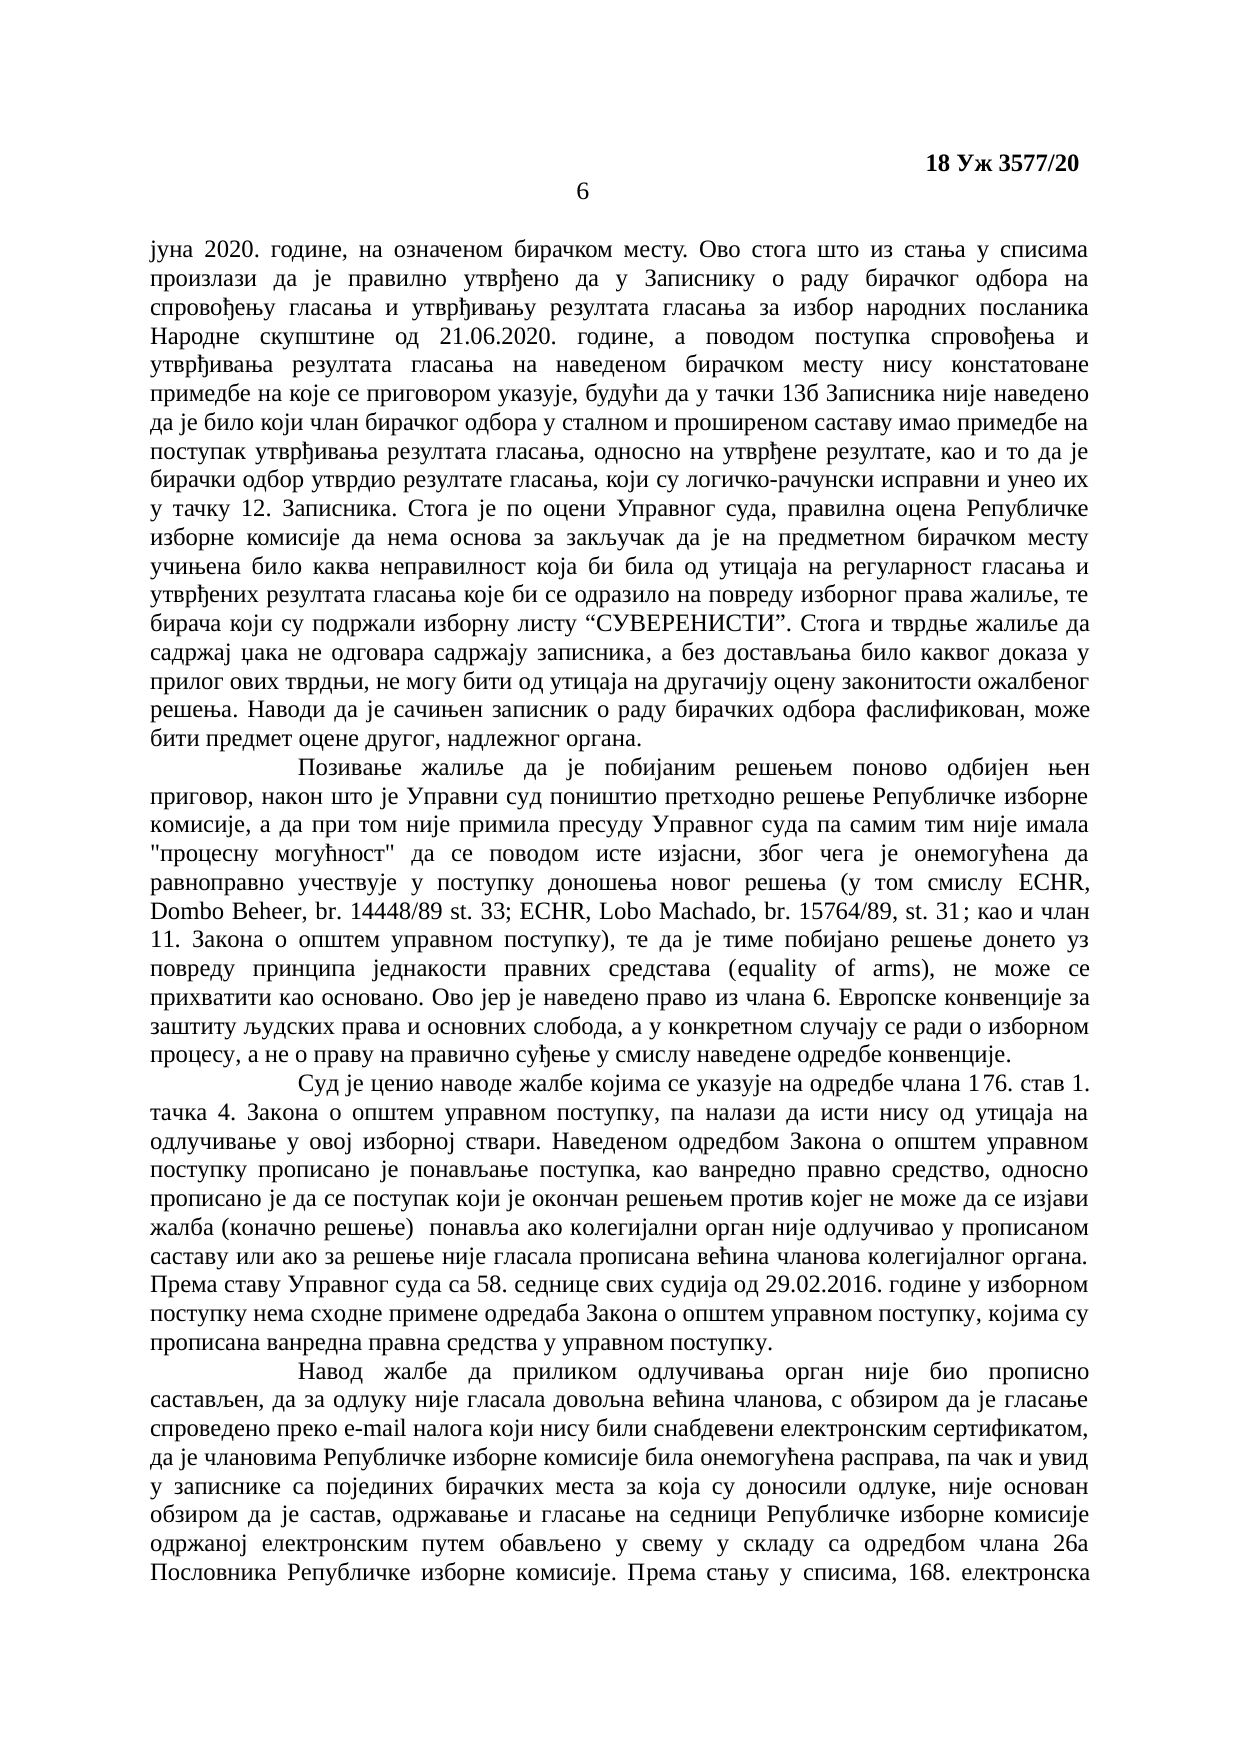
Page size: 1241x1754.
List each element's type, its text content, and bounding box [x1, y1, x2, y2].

text Суд је ценио наводе жалбе којима се указује на одредбе члана 176. став 1. тачка 4. Закона о општем управном поступку, па налази да исти нису од утицаја на одлучивање у овој изборној ствари. Наведеном одредбом Закона о општем управном поступку прописано је понављање поступка, као ванредно правно средство, односно прописано је да се поступак који је окончан решењем против којег не може да се изјави жалба (коначно решење) понавља ако колегијални орган није одлучивао у прописаном саставу или ако за решење није гласала прописана већина чланова колегијалног органа. Према ставу Управног суда са 58. седнице свих судија од 29.02.2016. године у изборном поступку нема сходне примене одредаба Закона о општем управном поступку, којима су прописана ванредна правна средства у управном поступку. [150, 1068, 1090, 1356]
text Навод жалбе да приликом одлучивања орган није био прописно састављен, да за одлуку није гласала довољна већина чланова, с обзиром да је гласање спроведено преко e-mail налога који нису били снабдевени електронским сертификатом, да је члановима Републичке изборне комисије била онемогућена расправа, па чак и увид у записнике са појединих бирачких места за која су доносили одлуке, није основан обзиром да је састав, одржавање и гласање на седници Републичке изборне комисије одржаној електронским путем обављено у свему у складу са одредбом члана 26а Пословника Републичке изборне комисије. Према стању у списима, 168. електронска [150, 1356, 1090, 1586]
text Позивање жалиље да је побијаним решењем поново одбијен њен приговор, након што је Управни суд поништио претходно решење Републичке изборне комисије, а да при том није примила пресуду Управног суда па самим тим није имала "процесну могућност" да се поводом исте изјасни, због чега је онемогућена да равноправно учествује у поступку доношења новог решења (у том смислу ECHR, Dombo Beheer, br. 14448/89 st. 33; ECHR, Lobo Machado, br. 15764/89, st. 31; као и члан 11. Закона о општем управном поступку), те да је тиме побијано решење донето уз повреду принципа једнакости правних средстава (equality of arms), не може се прихватити као основано. Ово јер је наведено право из члана 6. Европске конвенције за заштиту људских права и основних слобода, а у конкретном случају се ради о изборном процесу, а не о праву на правично суђење у смислу наведене одредбе конвенције. [150, 752, 1090, 1068]
text јуна 2020. године, на означеном бирачком месту. Ово стога што из стања у списима произлази да је правилно утврђено да у Записнику о раду бирачког одбора на спровођењу гласања и утврђивању резултата гласања за избор народних посланика Народне скупштине од 21.06.2020. године, а поводом поступка спровођења и утврђивања резултата гласања на наведеном бирачком месту нису констатоване примедбе на које се приговором указује, будући да у тачки 13б Записника није наведено да је било који члан бирачког одбора у сталном и проширеном саставу имао примедбе на поступак утврђивања резултата гласања, односно на утврђене резултате, као и то да је бирачки одбор утврдио резултате гласања, који су логичко-рачунски исправни и унео их у тачку 12. Записника. Стога је по оцени Управног суда, правилна оцена Републичке изборне комисије да нема основа за закључак да је на предметном бирачком месту учињена било каква неправилност која би била од утицаја на регуларност гласања и утврђених резултата гласања које би се одразило на повреду изборног права жалиље, те бирача који су подржали изборну листу “СУВЕРЕНИСТИ”. Стога и тврдње жалиље да садржај џака не одговара садржају записника, а без достављања било каквог доказа у прилог ових тврдњи, не могу бити од утицаја на другачију оцену законитости ожалбеног решења. Наводи да је сачињен записник о раду бирачких одбора фаслификован, може бити предмет оцене другог, надлежног органа. [150, 234, 1090, 752]
